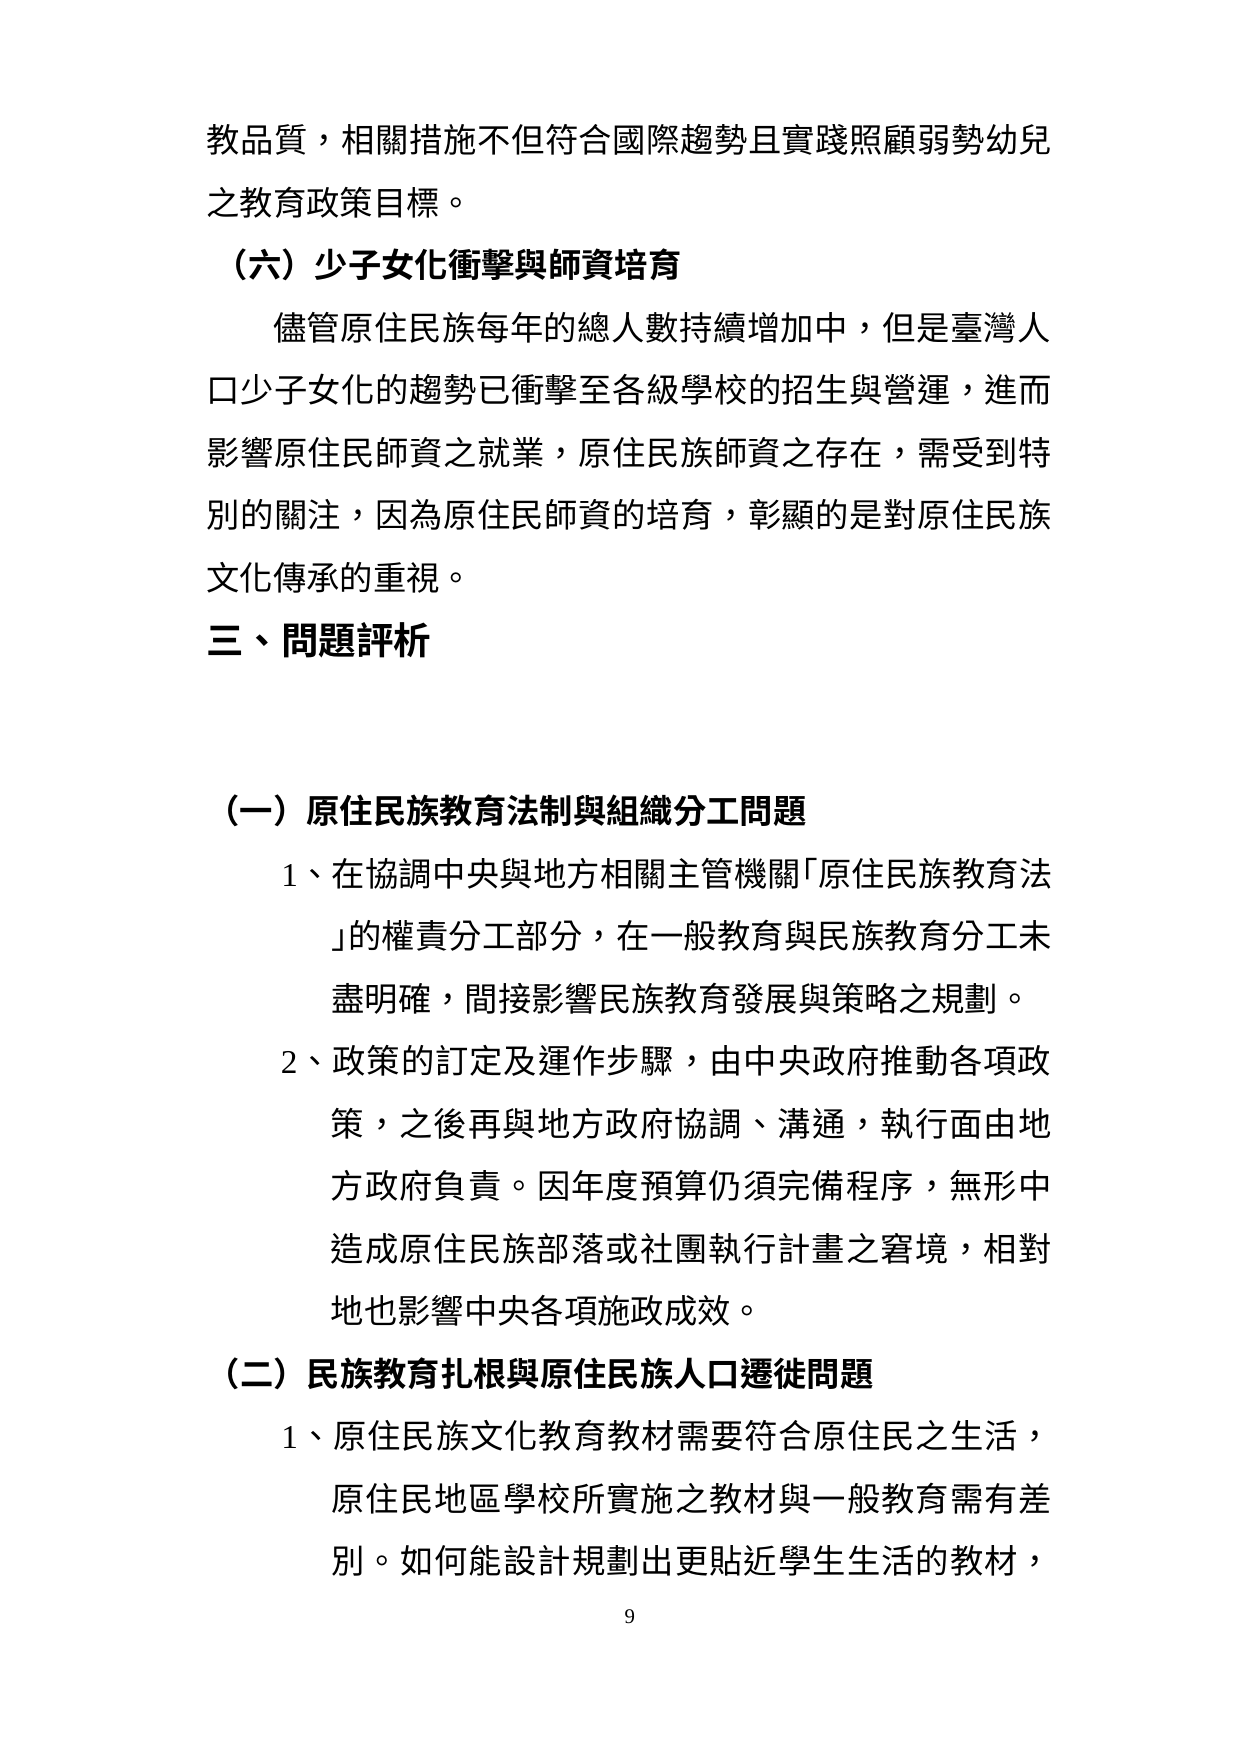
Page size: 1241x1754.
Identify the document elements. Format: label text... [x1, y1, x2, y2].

text （一）原住民族教育法制與組織分工問題 [206, 767, 1053, 830]
text 2、政策的訂定及運作步驟，由中央政府推動各項政策，之後再與地方政府協調、溝通，執行面由地方政府負責。因年度預算仍須完備程序，無形中造成原住民族部落或社團執行計畫之窘境，相對地也影響中央各項施政成效。 [281, 1017, 1053, 1330]
text 幼兒教育是個體終身學習的重要關鍵，亦是一切教育的根基所在，學前階段提供幼兒適切教育環境與內容，對幼兒的生理與情意發展等，有其正向的價值與影響。因此，近年來政府挹注大量資源，以確保原住民族幼兒享有更多學前教育的機會，如原住民地區增班設園、改善教學設備環境，且提供原住民幼兒就學補助，致力消除其不利就學之主因，使原住民幼兒受教育的機會普及化，並提升其受教品質，相關措施不但符合國際趨勢且實踐照顧弱勢幼兒之教育政策目標。 [206, 96, 1053, 221]
text （六）少子女化衝擊與師資培育 [206, 221, 1053, 284]
text 1、原住民族文化教育教材需要符合原住民之生活，原住民地區學校所實施之教材與一般教育需有差別。如何能設計規劃出更貼近學生生活的教材， [281, 1392, 1053, 1580]
text （二）民族教育扎根與原住民族人口遷徙問題 [206, 1330, 1053, 1392]
text 1、在協調中央與地方相關主管機關｢原住民族教育法｣的權責分工部分，在一般教育與民族教育分工未盡明確，間接影響民族教育發展與策略之規劃。 [281, 830, 1053, 1017]
text 儘管原住民族每年的總人數持續增加中，但是臺灣人口少子女化的趨勢已衝擊至各級學校的招生與營運，進而影響原住民師資之就業，原住民族師資之存在，需受到特別的關注，因為原住民師資的培育，彰顯的是對原住民族文化傳承的重視。 [206, 284, 1053, 596]
subtitle 三、問題評析 [206, 596, 1053, 659]
